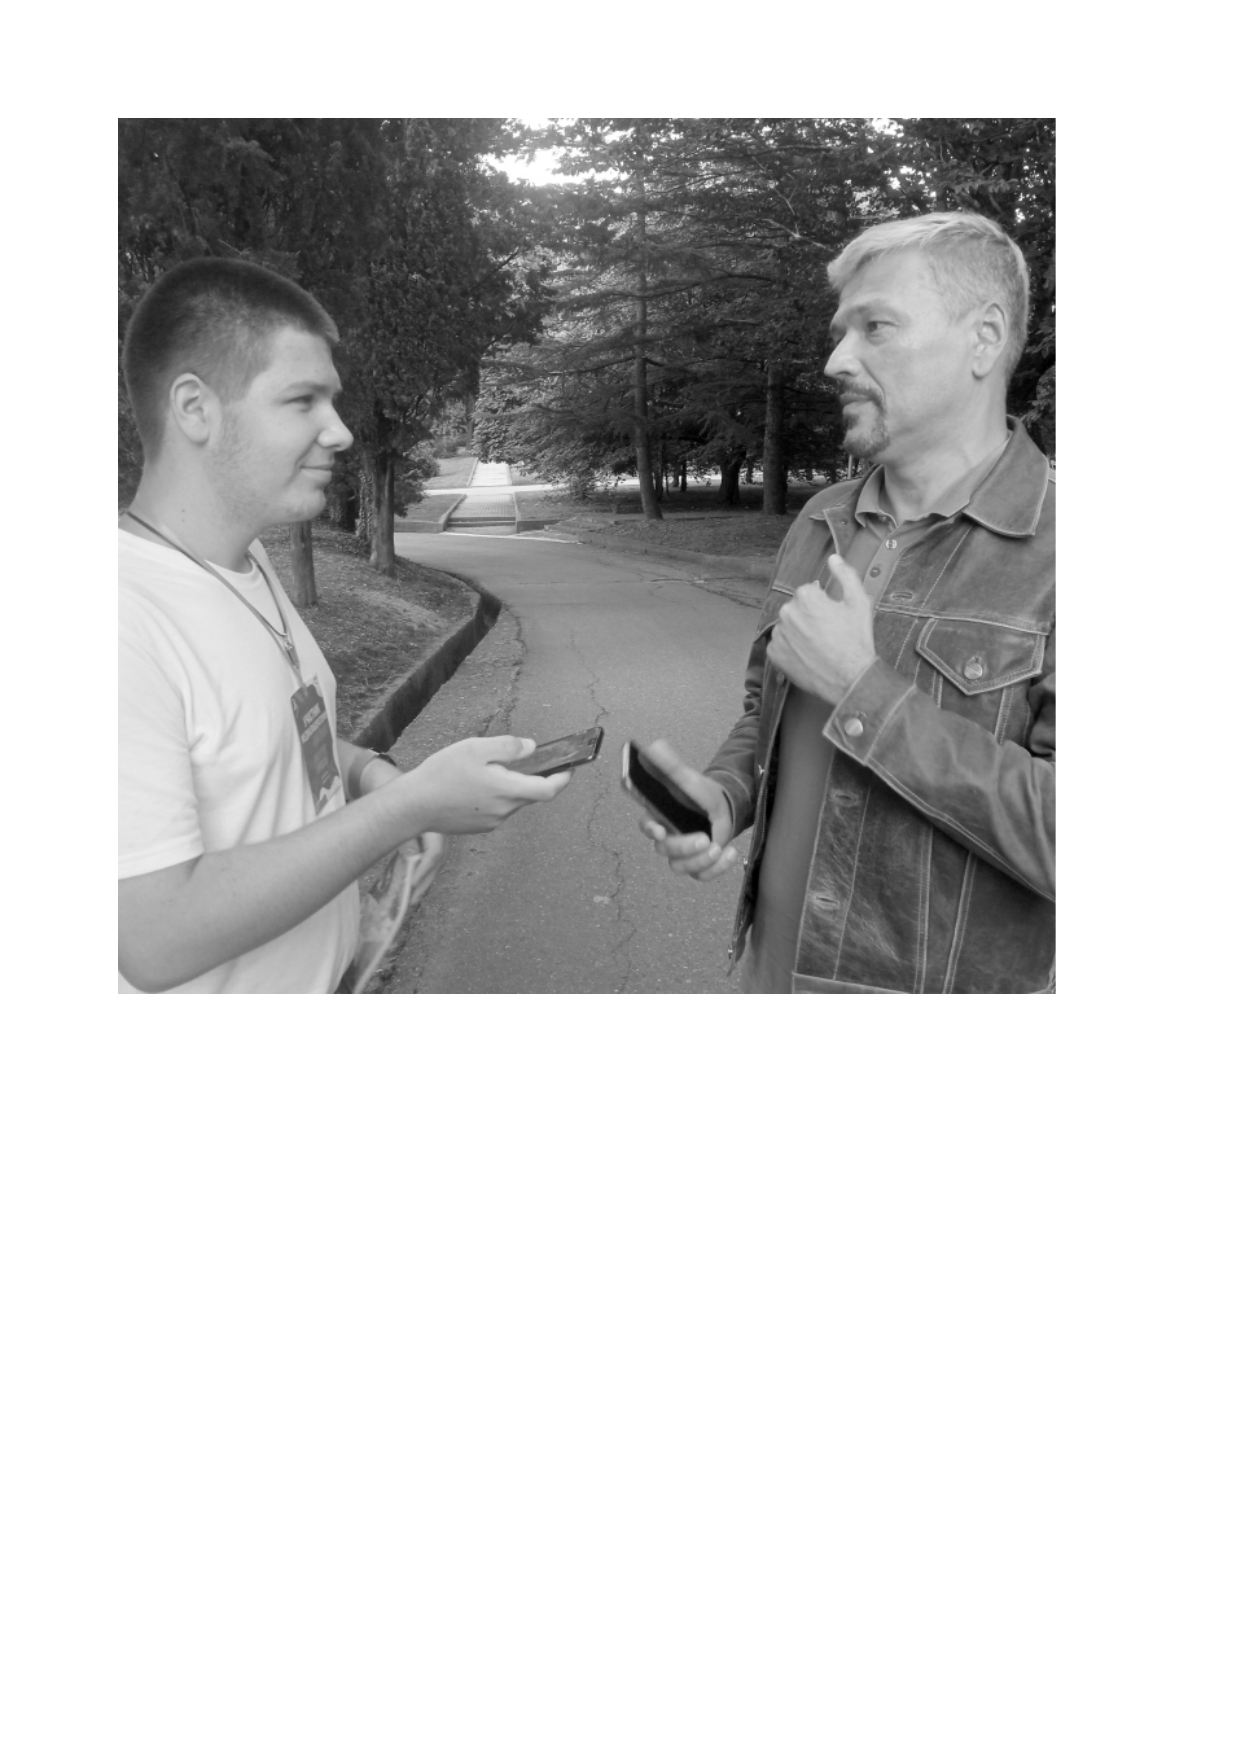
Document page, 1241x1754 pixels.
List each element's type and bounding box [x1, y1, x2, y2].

picture [118, 118, 1056, 994]
